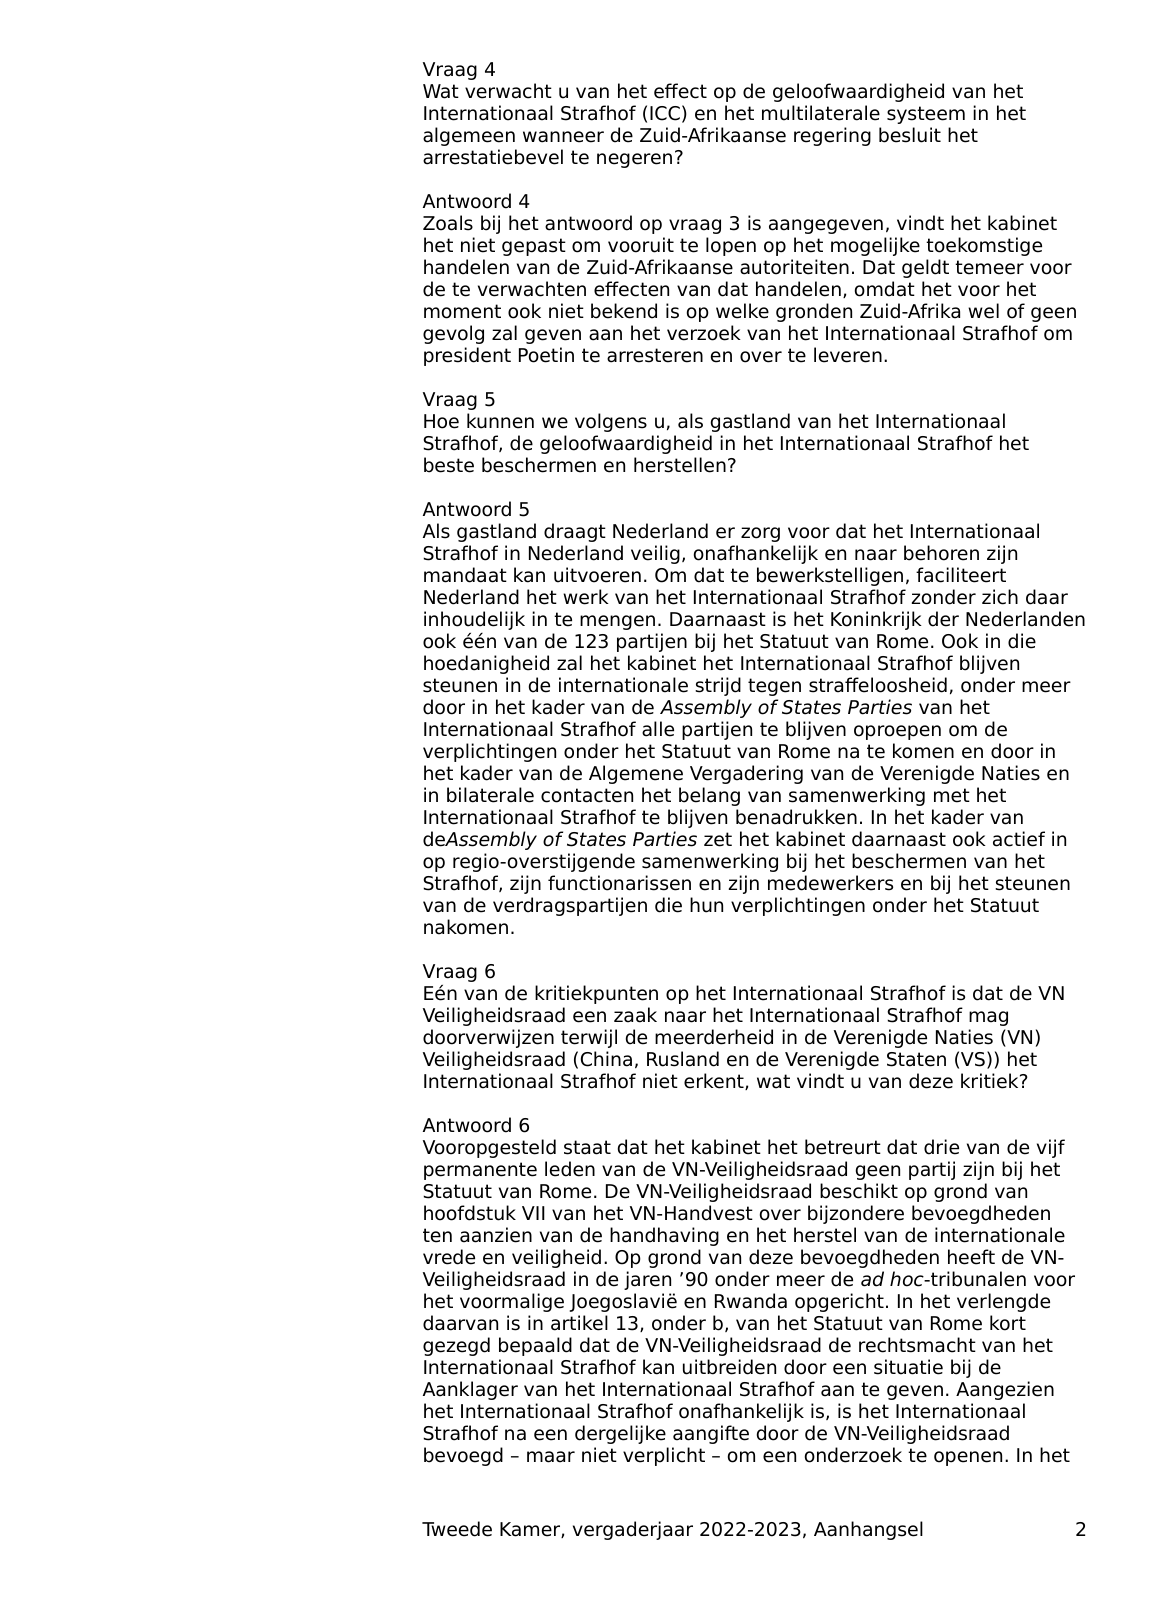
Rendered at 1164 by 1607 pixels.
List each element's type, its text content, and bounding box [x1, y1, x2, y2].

text Eén van de kritiekpunten op het Internationaal Strafhof is dat de VN Veiligheidsraad een zaak naar het Internationaal Strafhof mag doorverwijzen terwijl de meerderheid in de Verenigde Naties (VN) Veiligheidsraad (China, Rusland en de Verenigde Staten (VS)) het Internationaal Strafhof niet erkent, wat vindt u van deze kritiek? [422, 983, 1087, 1093]
text Zoals bij het antwoord op vraag 3 is aangegeven, vindt het kabinet het niet gepast om vooruit te lopen op het mogelijke toekomstige handelen van de Zuid-Afrikaanse autoriteiten. Dat geldt temeer voor de te verwachten effecten van dat handelen, omdat het voor het moment ook niet bekend is op welke gronden Zuid-Afrika wel of geen gevolg zal geven aan het verzoek van het Internationaal Strafhof om president Poetin te arresteren en over te leveren. [422, 213, 1087, 367]
text Antwoord 4 [422, 191, 1087, 213]
text Vraag 4 [422, 59, 1087, 81]
text Als gastland draagt Nederland er zorg voor dat het Internationaal Strafhof in Nederland veilig, onafhankelijk en naar behoren zijn mandaat kan uitvoeren. Om dat te bewerkstelligen, faciliteert Nederland het werk van het Internationaal Strafhof zonder zich daar inhoudelijk in te mengen. Daarnaast is het Koninkrijk der Nederlanden ook één van de 123 partijen bij het Statuut van Rome. Ook in die hoedanigheid zal het kabinet het Internationaal Strafhof blijven steunen in de internationale strijd tegen straffeloosheid, onder meer door in het kader van de Assembly of States Parties van het Internationaal Strafhof alle partijen te blijven oproepen om de verplichtingen onder het Statuut van Rome na te komen en door in het kader van de Algemene Vergadering van de Verenigde Naties en in bilaterale contacten het belang van samenwerking met het Internationaal Strafhof te blijven benadrukken. In het kader van deAssembly of States Parties zet het kabinet daarnaast ook actief in op regio-overstijgende samenwerking bij het beschermen van het Strafhof, zijn functionarissen en zijn medewerkers en bij het steunen van de verdragspartijen die hun verplichtingen onder het Statuut nakomen. [422, 521, 1087, 939]
text Vooropgesteld staat dat het kabinet het betreurt dat drie van de vijf permanente leden van de VN-Veiligheidsraad geen partij zijn bij het Statuut van Rome. De VN-Veiligheidsraad beschikt op grond van hoofdstuk VII van het VN-Handvest over bijzondere bevoegdheden ten aanzien van de handhaving en het herstel van de internationale vrede en veiligheid. Op grond van deze bevoegdheden heeft de VN-Veiligheidsraad in de jaren ’90 onder meer de ad hoc-tribunalen voor het voormalige Joegoslavië en Rwanda opgericht. In het verlengde daarvan is in artikel 13, onder b, van het Statuut van Rome kort gezegd bepaald dat de VN-Veiligheidsraad de rechtsmacht van het Internationaal Strafhof kan uitbreiden door een situatie bij de Aanklager van het Internationaal Strafhof aan te geven. Aangezien het Internationaal Strafhof onafhankelijk is, is het Internationaal Strafhof na een dergelijke aangifte door de VN-Veiligheidsraad bevoegd – maar niet verplicht – om een onderzoek te openen. In het [422, 1137, 1087, 1467]
text Wat verwacht u van het effect op de geloofwaardigheid van het Internationaal Strafhof (ICC) en het multilaterale systeem in het algemeen wanneer de Zuid-Afrikaanse regering besluit het arrestatiebevel te negeren? [422, 81, 1087, 169]
text Antwoord 6 [422, 1115, 1087, 1137]
text Antwoord 5 [422, 499, 1087, 521]
text Vraag 5 [422, 389, 1087, 411]
text Hoe kunnen we volgens u, als gastland van het Internationaal Strafhof, de geloofwaardigheid in het Internationaal Strafhof het beste beschermen en herstellen? [422, 411, 1087, 477]
text Vraag 6 [422, 961, 1087, 983]
